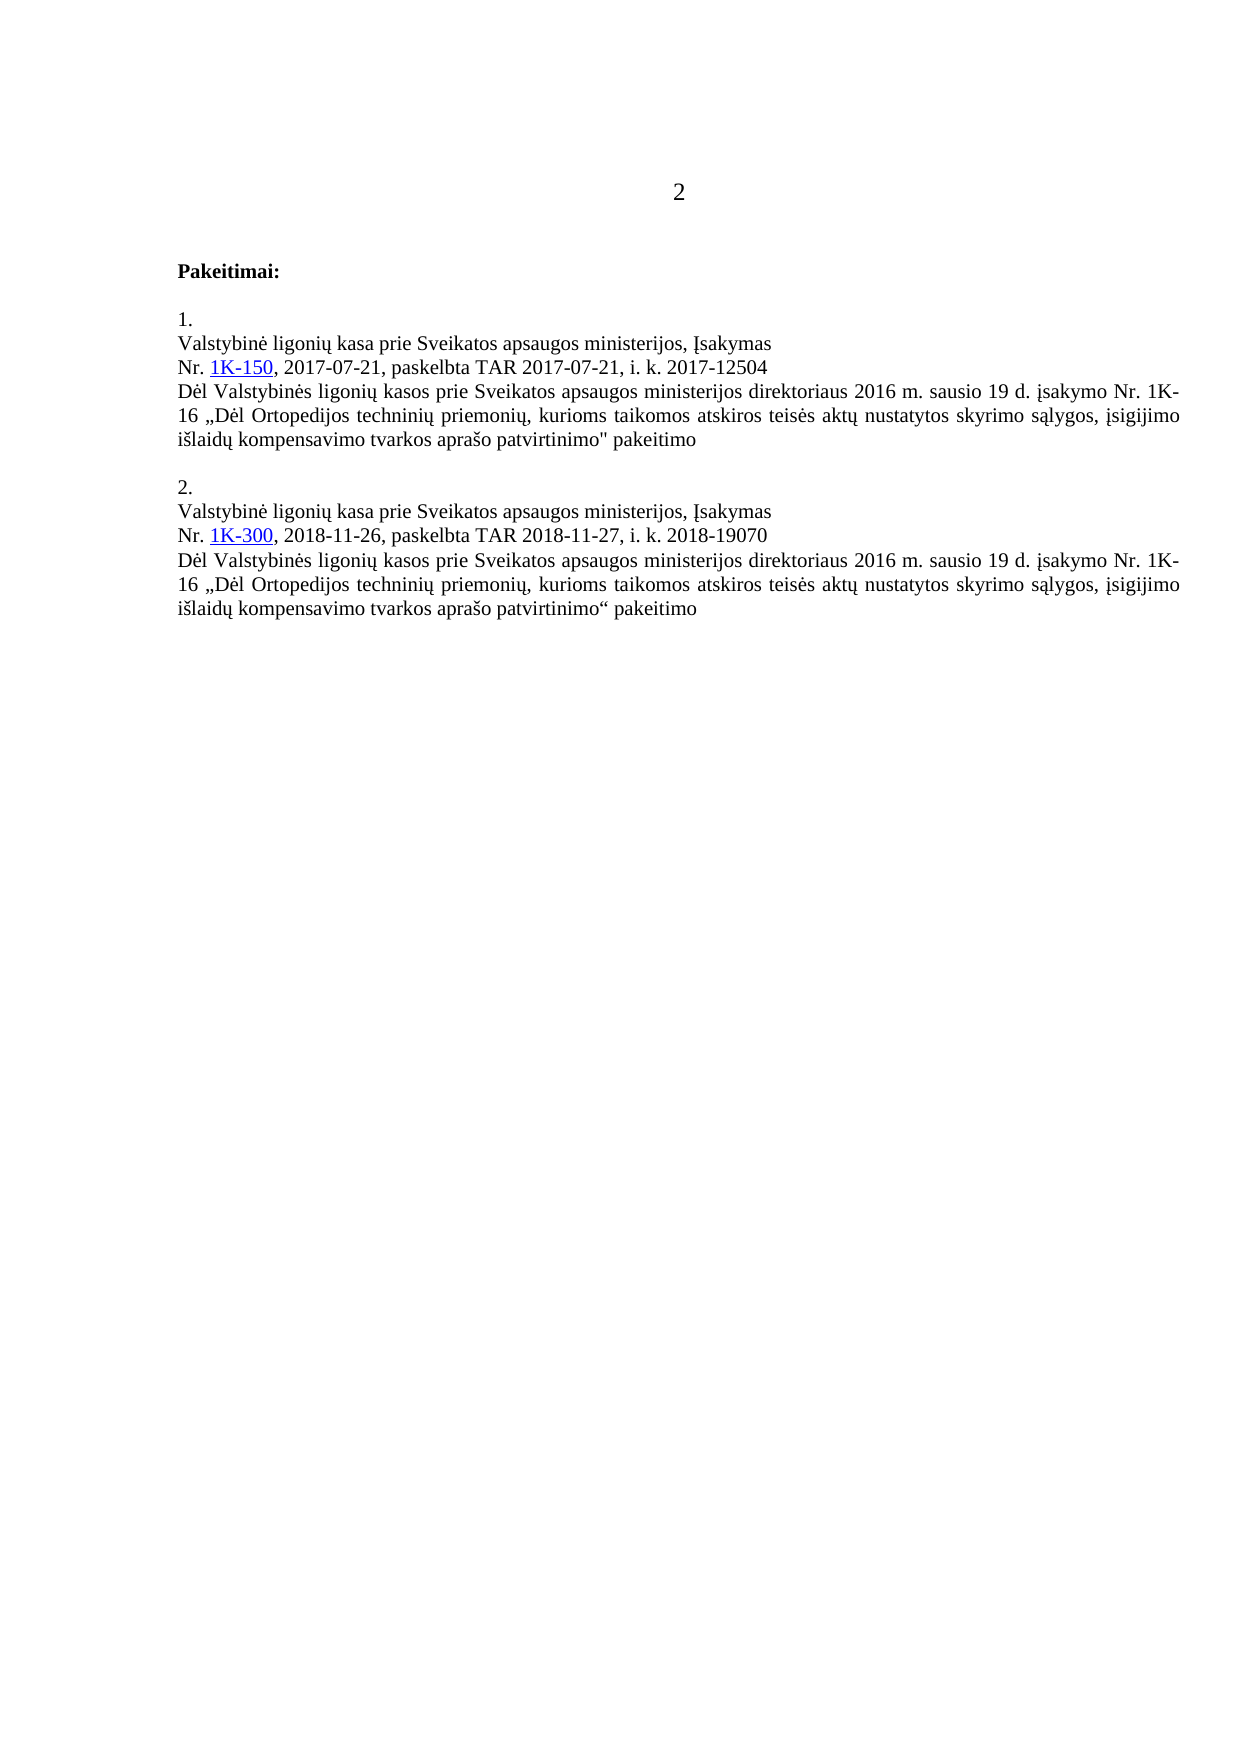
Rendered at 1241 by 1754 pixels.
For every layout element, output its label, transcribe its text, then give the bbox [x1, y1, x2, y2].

text Valstybinė ligonių kasa prie Sveikatos apsaugos ministerijos, Įsakymas [177, 331, 1181, 355]
text Dėl Valstybinės ligonių kasos prie Sveikatos apsaugos ministerijos direktoriaus 2016 m. sausio 19 d. įsakymo Nr. 1K-16 „Dėl Ortopedijos techninių priemonių, kurioms taikomos atskiros teisės aktų nustatytos skyrimo sąlygos, įsigijimo išlaidų kompensavimo tvarkos aprašo patvirtinimo" pakeitimo [177, 379, 1181, 451]
text 1. [177, 307, 1181, 331]
text 2. [177, 475, 1181, 499]
text Nr. 1K-300, 2018-11-26, paskelbta TAR 2018-11-27, i. k. 2018-19070 [177, 523, 1181, 547]
text Nr. 1K-150, 2017-07-21, paskelbta TAR 2017-07-21, i. k. 2017-12504 [177, 355, 1181, 379]
text Dėl Valstybinės ligonių kasos prie Sveikatos apsaugos ministerijos direktoriaus 2016 m. sausio 19 d. įsakymo Nr. 1K-16 „Dėl Ortopedijos techninių priemonių, kurioms taikomos atskiros teisės aktų nustatytos skyrimo sąlygos, įsigijimo išlaidų kompensavimo tvarkos aprašo patvirtinimo“ pakeitimo [177, 547, 1181, 620]
text Valstybinė ligonių kasa prie Sveikatos apsaugos ministerijos, Įsakymas [177, 499, 1181, 523]
text Pakeitimai: [177, 259, 1181, 283]
